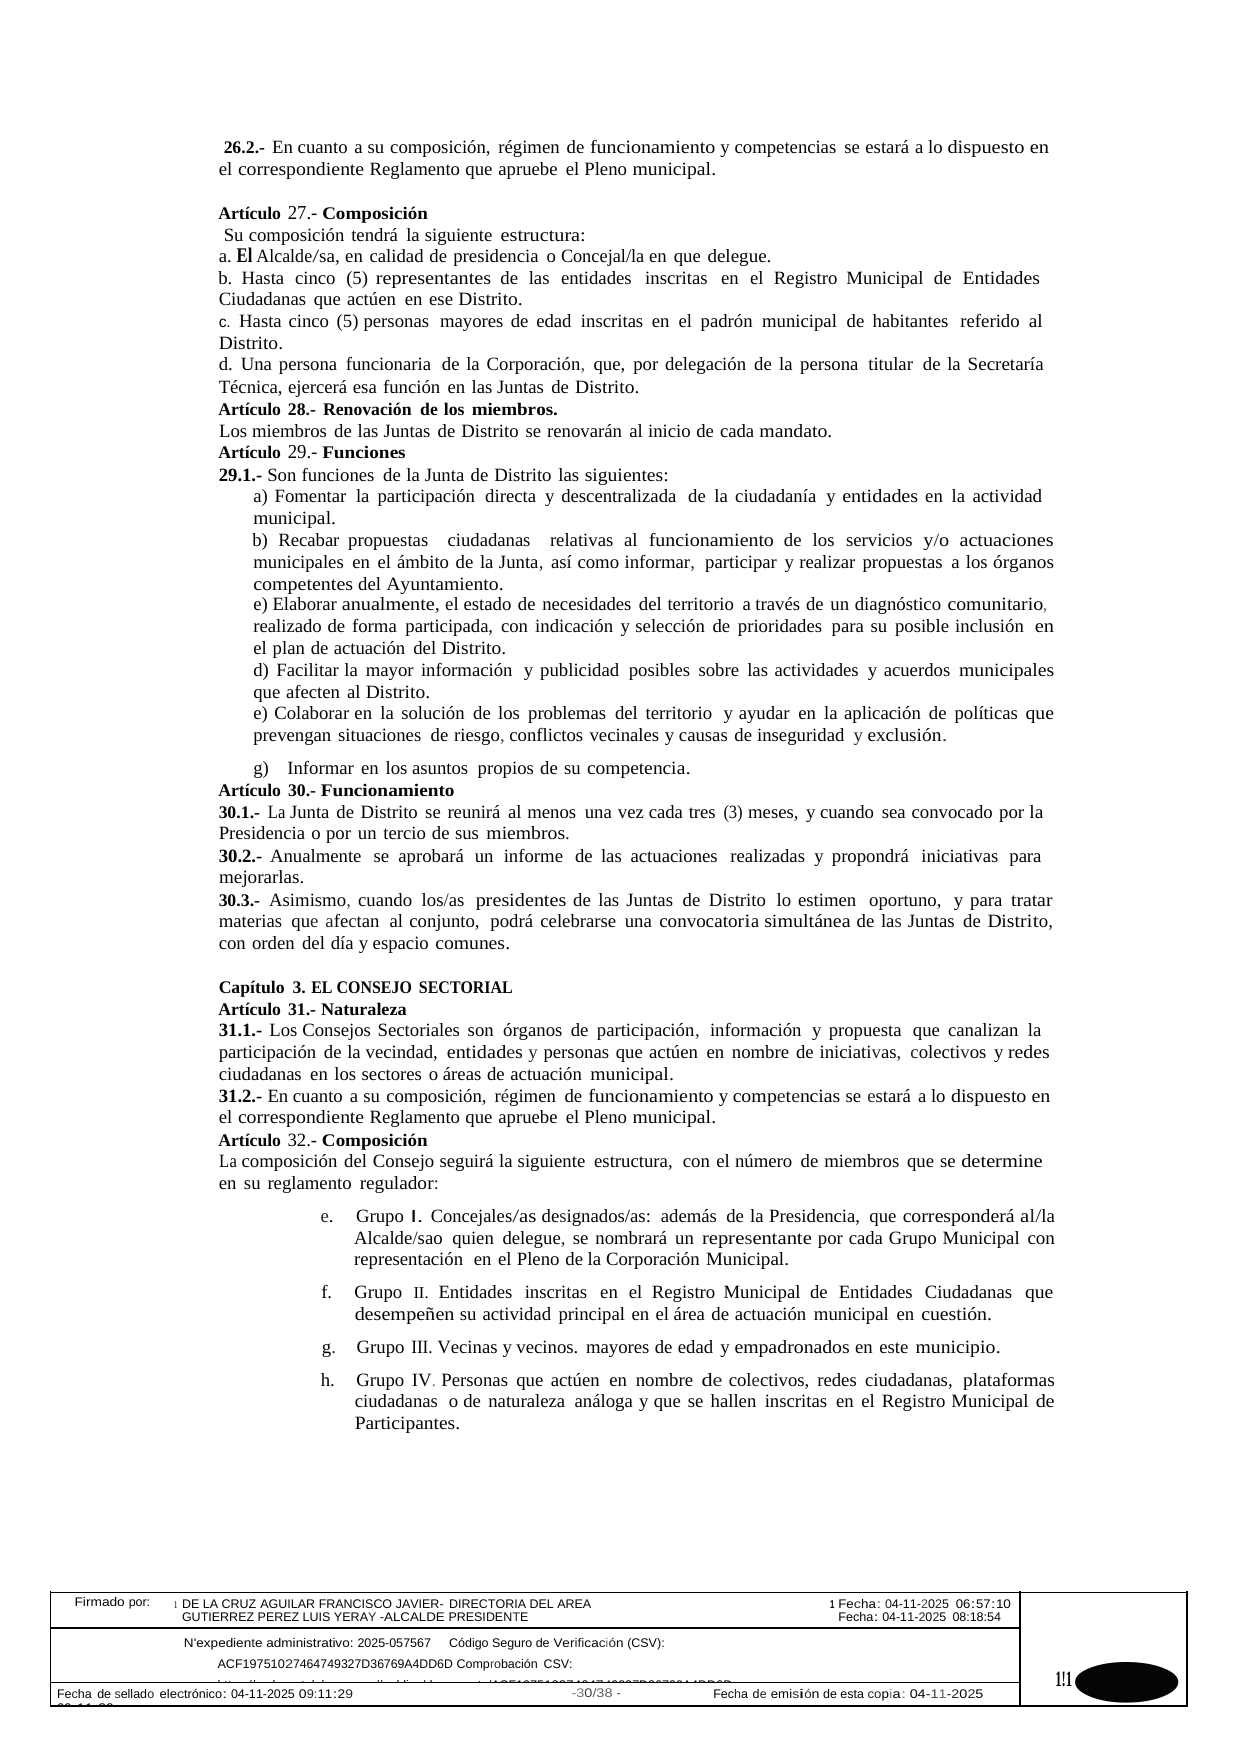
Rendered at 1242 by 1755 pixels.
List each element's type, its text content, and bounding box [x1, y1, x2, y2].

table_header 1!1 . . [1021, 1593, 1186, 1705]
text b) Recabar propuestas ciudadanas relativas al funcionamiento de los servicios y/o actuaciones municipales en el ámbito de la Junta, así como informar, participar y realizar propuestas a los órganos competentes del Ayuntamiento. [252, 529, 1054, 594]
text g. Grupo III. Vecinas y vecinos. mayores de edad y empadronados en este municipio. [317, 1336, 1006, 1357]
text 30.3.- Asimismo, cuando los/as presidentes de las Juntas de Distrito lo estimen oportuno, y para tratar materias que afectan al conjunto, podrá celebrarse una convocatoria simultánea de las Juntas de Distrito, con orden del día y espacio comunes. [218, 888, 1054, 953]
text d) Facilitar la mayor información y publicidad posibles sobre las actividades y acuerdos municipales que afecten al Distrito. [253, 659, 1055, 702]
text e) Colaborar en la solución de los problemas del territorio y ayudar en la aplicación de políticas que prevengan situaciones de riesgo, conflictos vecinales y causas de inseguridad y exclusión. [253, 703, 1054, 746]
text Distrito. [218, 332, 290, 354]
text ciudadanas en los sectores o áreas de actuación municipal. [218, 1063, 683, 1084]
text h. Grupo IV. Personas que actúen en nombre de colectivos, redes ciudadanas, plataformas ciudadanas o de naturaleza análoga y que se hallen inscritas en el Registro Municipal de Participantes. [321, 1369, 1055, 1433]
text Capítulo 3. EL CONSEJO SECTORIAL Artículo 31.- Naturaleza [218, 977, 519, 1019]
text 30.1.- La Junta de Distrito se reunirá al menos una vez cada tres (3) meses, y cuando sea convocado por la [218, 801, 1054, 822]
text Ciudadanas que actúen en ese Distrito. [218, 289, 531, 310]
text Artículo 29.- Funciones [218, 442, 412, 463]
text • [39, 1591, 1194, 1747]
text f. Grupo II. Entidades inscritas en el Registro Municipal de Entidades Ciudadanas que desempeñen su actividad principal en el área de actuación municipal en cuestión. [321, 1281, 1054, 1324]
text Los miembros de las Juntas de Distrito se renovarán al inicio de cada mandato. [219, 420, 841, 442]
text Artículo 30.- Funcionamiento [218, 780, 462, 800]
text d. Una persona funcionaria de la Corporación, que, por delegación de la persona titular de la Secretaría [218, 354, 1055, 375]
text 29.1.- Son funciones de la Junta de Distrito las siguientes: [218, 463, 677, 485]
text b. Hasta cinco (5) representantes de las entidades inscritas en el Registro Municipal de Entidades [218, 267, 1051, 289]
text a. El Alcalde/sa, en calidad de presidencia o Concejal/la en que delegue. [218, 245, 779, 267]
text Su composición tendrá la siguiente estructura: [223, 224, 595, 245]
text en su reglamento regulador: [218, 1172, 446, 1194]
text municipal. [253, 507, 343, 528]
text realizado de forma participada, con indicación y selección de prioridades para su posible inclusión en el plan de actuación del Distrito. [253, 616, 1054, 658]
table_cell N'expediente administrativo: 2025-057567 Código Seguro de Verificación (CSV): ACF19751027464749327D36769A4DD6D Comprobación CSV: https://sede.aytolalaguna.es//publico/documento/ACF19751027464749327D36769A4DD6D . [51, 1629, 1019, 1681]
text Presidencia o por un tercio de sus miembros. [218, 822, 577, 844]
text Artículo 32.- Composición [218, 1129, 434, 1150]
table_cell Fecha de sellado electrónico: 04-11-2025 09:11:29 -30/38 - Fecha de emisión de esta copia: 04-11-2025 09:11:29 [51, 1683, 1019, 1705]
text 26.2.- En cuanto a su composición, régimen de funcionamiento y competencias se estará a lo dispuesto en el correspondiente Reglamento que apruebe el Pleno municipal. [218, 136, 1056, 179]
text g) Informar en los asuntos propios de su competencia. [253, 757, 700, 778]
text participación de la vecindad, entidades y personas que actúen en nombre de iniciativas, colectivos y redes [218, 1041, 1053, 1062]
text La composición del Consejo seguirá la siguiente estructura, con el número de miembros que se determine [219, 1150, 1054, 1172]
text 31.2.- En cuanto a su composición, régimen de funcionamiento y competencias se estará a lo dispuesto en el correspondiente Reglamento que apruebe el Pleno municipal. [218, 1085, 1054, 1128]
text 31.1.- Los Consejos Sectoriales son órganos de participación, información y propuesta que canalizan la [218, 1020, 1052, 1041]
table_header Firmado por: 1 DE LA CRUZ AGUILAR FRANCISCO JAVIER- DIRECTORIA DEL AREA 1 Fecha: 04-11-2025 06:57:10 GUTIERREZ PEREZ LUIS YERAY -ALCALDE PRESIDENTE Fecha: 04-11-2025 08:18:54 [51, 1593, 1019, 1627]
text Artículo 27.- Composición [218, 201, 435, 223]
text Técnica, ejercerá esa función en las Juntas de Distrito. [218, 376, 648, 397]
text 30.2.- Anualmente se aprobará un informe de las actuaciones realizadas y propondrá iniciativas para mejorarlas. [218, 845, 1053, 888]
text e. Grupo l. Concejales/as designados/as: además de la Presidencia, que corresponderá al/la Alcalde/sao quien delegue, se nombrará un representante por cada Grupo Municipal con representación en el Pleno de la Corporación Municipal. [320, 1205, 1055, 1270]
text a) Fomentar la participación directa y descentralizada de la ciudadanía y entidades en la actividad [253, 485, 1054, 507]
text e) Elaborar anualmente, el estado de necesidades del territorio a través de un diagnóstico comunitario, [253, 594, 1053, 615]
text Artículo 28.- Renovación de los miembros. [218, 398, 564, 419]
text c. Hasta cinco (5) personas mayores de edad inscritas en el padrón municipal de habitantes referido al [218, 310, 1054, 332]
